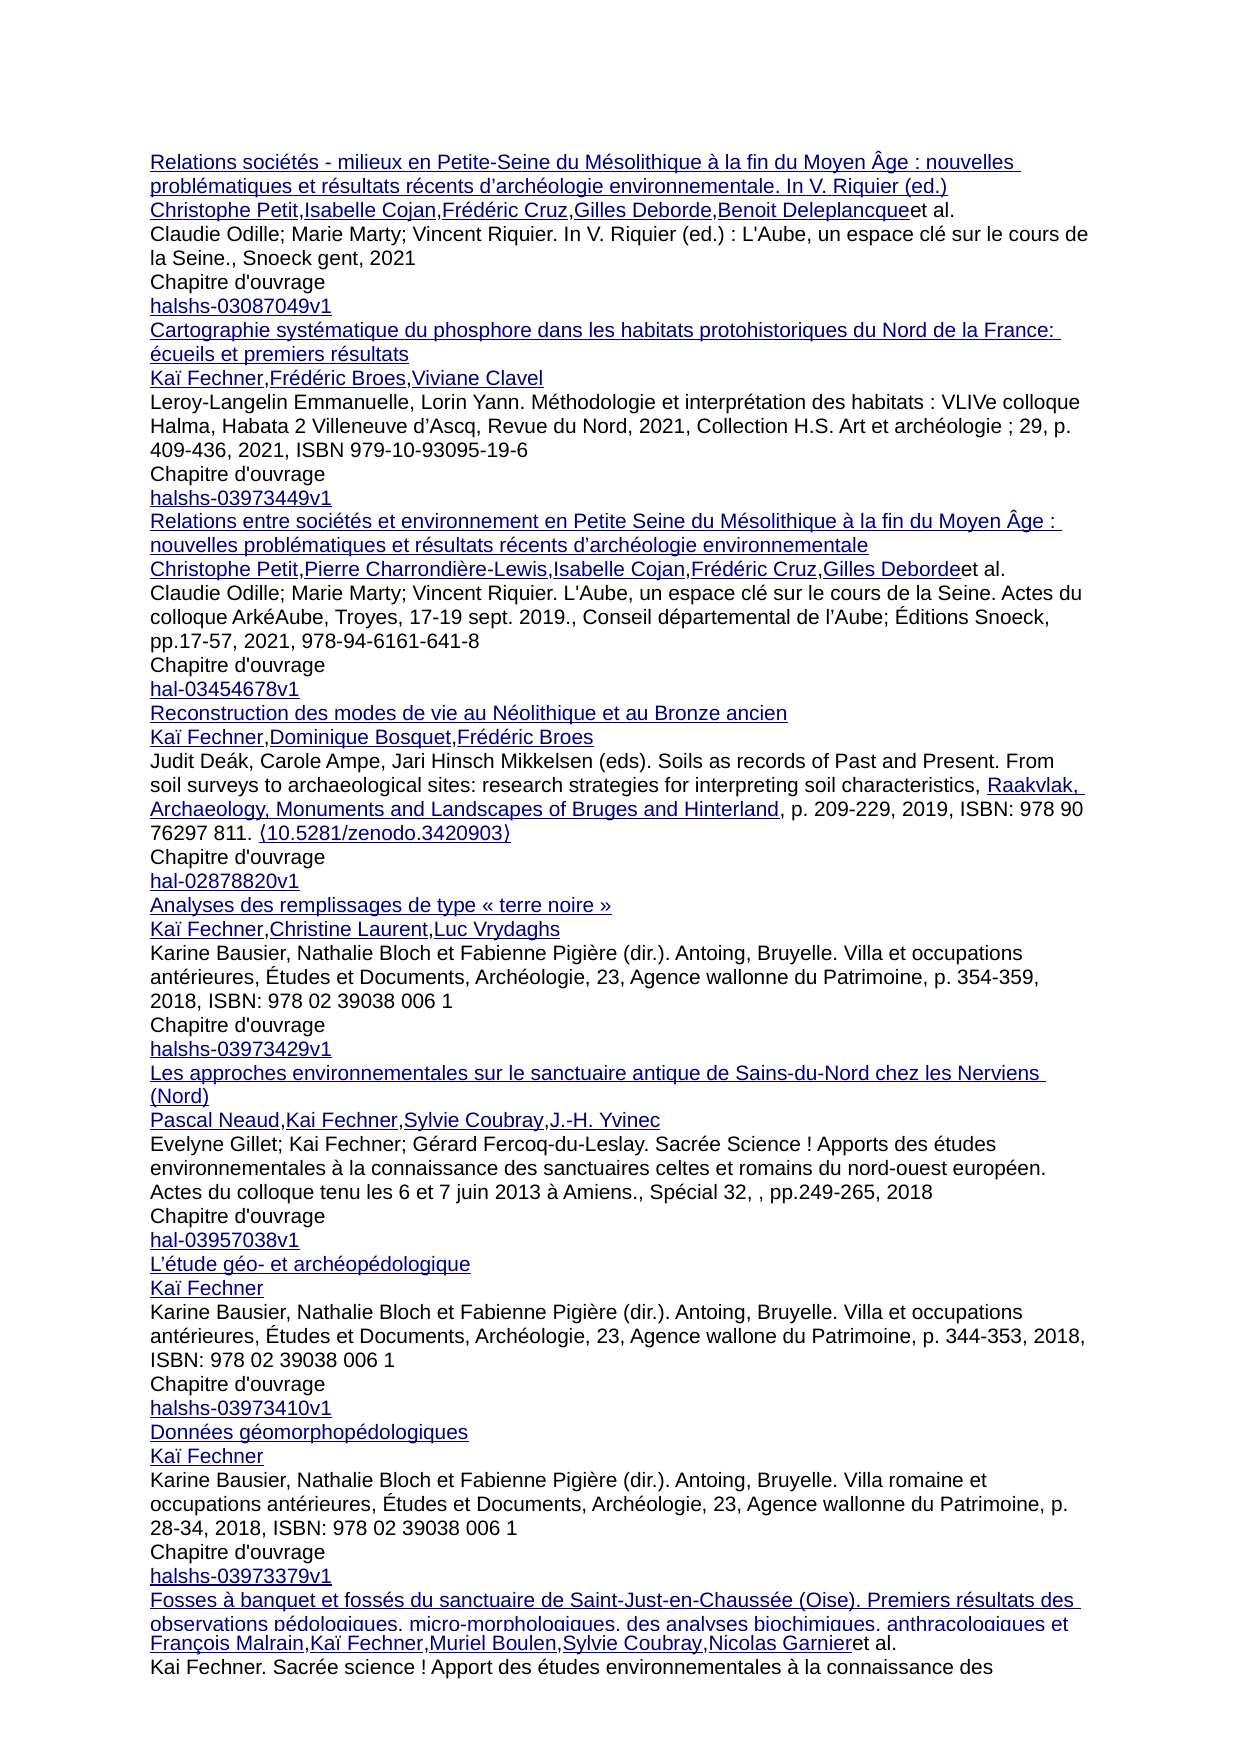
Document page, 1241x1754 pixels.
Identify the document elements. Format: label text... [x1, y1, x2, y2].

table_cell Reconstruction des modes de vie au Néolithique et au Bronze ancien Kaï Fechner,Dominique Bosquet,Frédéric Broes Judit Deák, Carole Ampe, Jari Hinsch Mikkelsen (eds). Soils as records of Past and Present. From soil surveys to archaeological sites: research strategies for interpreting soil characteristics, Raakvlak, Archaeology, Monuments and Landscapes of Bruges and Hinterland, p. 209-229, 2019, ISBN: 978 90 76297 811. ⟨10.5281/zenodo.3420903⟩ Chapitre d'ouvrage hal-02878820v1 [150, 701, 1090, 893]
table_cell Les approches environnementales sur le sanctuaire antique de Sains-du-Nord chez les Nerviens (Nord) Pascal Neaud,Kai Fechner,Sylvie Coubray,J.-H. Yvinec Evelyne Gillet; Kai Fechner; Gérard Fercoq-du-Leslay. Sacrée Science ! Apports des études environnementales à la connaissance des sanctuaires celtes et romains du nord-ouest européen. Actes du colloque tenu les 6 et 7 juin 2013 à Amiens., Spécial 32, , pp.249-265, 2018 Chapitre d'ouvrage hal-03957038v1 [150, 1060, 1090, 1252]
table_cell Relations sociétés - milieux en Petite-Seine du Mésolithique à la fin du Moyen Âge : nouvelles problématiques et résultats récents d’archéologie environnementale. In V. Riquier (ed.) Christophe Petit,Isabelle Cojan,Frédéric Cruz,Gilles Deborde,Benoit Deleplancqueet al. Claudie Odille; Marie Marty; Vincent Riquier. In V. Riquier (ed.) : L'Aube, un espace clé sur le cours de la Seine., Snoeck gent, 2021 Chapitre d'ouvrage halshs-03087049v1 [150, 150, 1090, 318]
table_cell Relations entre sociétés et environnement en Petite Seine du Mésolithique à la fin du Moyen Âge : nouvelles problématiques et résultats récents d’archéologie environnementale Christophe Petit,Pierre Charrondière-Lewis,Isabelle Cojan,Frédéric Cruz,Gilles Debordeet al. Claudie Odille; Marie Marty; Vincent Riquier. L'Aube, un espace clé sur le cours de la Seine. Actes du colloque ArkéAube, Troyes, 17-19 sept. 2019., Conseil départemental de l’Aube; Éditions Snoeck, pp.17-57, 2021, 978-94-6161-641-8 Chapitre d'ouvrage hal-03454678v1 [150, 509, 1090, 701]
table_cell Cartographie systématique du phosphore dans les habitats protohistoriques du Nord de la France: écueils et premiers résultats Kaï Fechner,Frédéric Broes,Viviane Clavel Leroy-Langelin Emmanuelle, Lorin Yann. Méthodologie et interprétation des habitats : VLIVe colloque Halma, Habata 2 Villeneuve d’Ascq, Revue du Nord, 2021, Collection H.S. Art et archéologie ; 29, p. 409-436, 2021, ISBN 979-10-93095-19-6 Chapitre d'ouvrage halshs-03973449v1 [150, 318, 1090, 509]
table_cell Analyses des remplissages de type « terre noire » Kaï Fechner,Christine Laurent,Luc Vrydaghs Karine Bausier, Nathalie Bloch et Fabienne Pigière (dir.). Antoing, Bruyelle. Villa et occupations antérieures, Études et Documents, Archéologie, 23, Agence wallonne du Patrimoine, p. 354-359, 2018, ISBN: 978 02 39038 006 1 Chapitre d'ouvrage halshs-03973429v1 [150, 893, 1090, 1060]
table_cell L’étude géo- et archéopédologique Kaï Fechner Karine Bausier, Nathalie Bloch et Fabienne Pigière (dir.). Antoing, Bruyelle. Villa et occupations antérieures, Études et Documents, Archéologie, 23, Agence wallone du Patrimoine, p. 344-353, 2018, ISBN: 978 02 39038 006 1 Chapitre d'ouvrage halshs-03973410v1 [150, 1252, 1090, 1420]
table_cell Données géomorphopédologiques Kaï Fechner Karine Bausier, Nathalie Bloch et Fabienne Pigière (dir.). Antoing, Bruyelle. Villa romaine et occupations antérieures, Études et Documents, Archéologie, 23, Agence wallonne du Patrimoine, p. 28-34, 2018, ISBN: 978 02 39038 006 1 Chapitre d'ouvrage halshs-03973379v1 [150, 1420, 1090, 1587]
table_cell Fosses à banquet et fossés du sanctuaire de Saint-Just-en-Chaussée (Oise). Premiers résultats des observations pédologiques, micro-morphologiques, des analyses biochimiques, anthracologiques et carpologiques François Malrain,Kaï Fechner,Muriel Boulen,Sylvie Coubray,Nicolas Garnieret al. Kai Fechner. Sacrée science ! Apport des études environnementales à la connaissance des sanctuaires celtes et romains du N-O européen, Actes du colloque international tenu à Amiens, Ribemont-sur-Ancre, Aubechies en Juin 2013, pp.191-211, 2018, Revue Archéologique de Picardie n° spécial 32 Chapitre d'ouvrage hal-03896331v1 [150, 1588, 1090, 1679]
